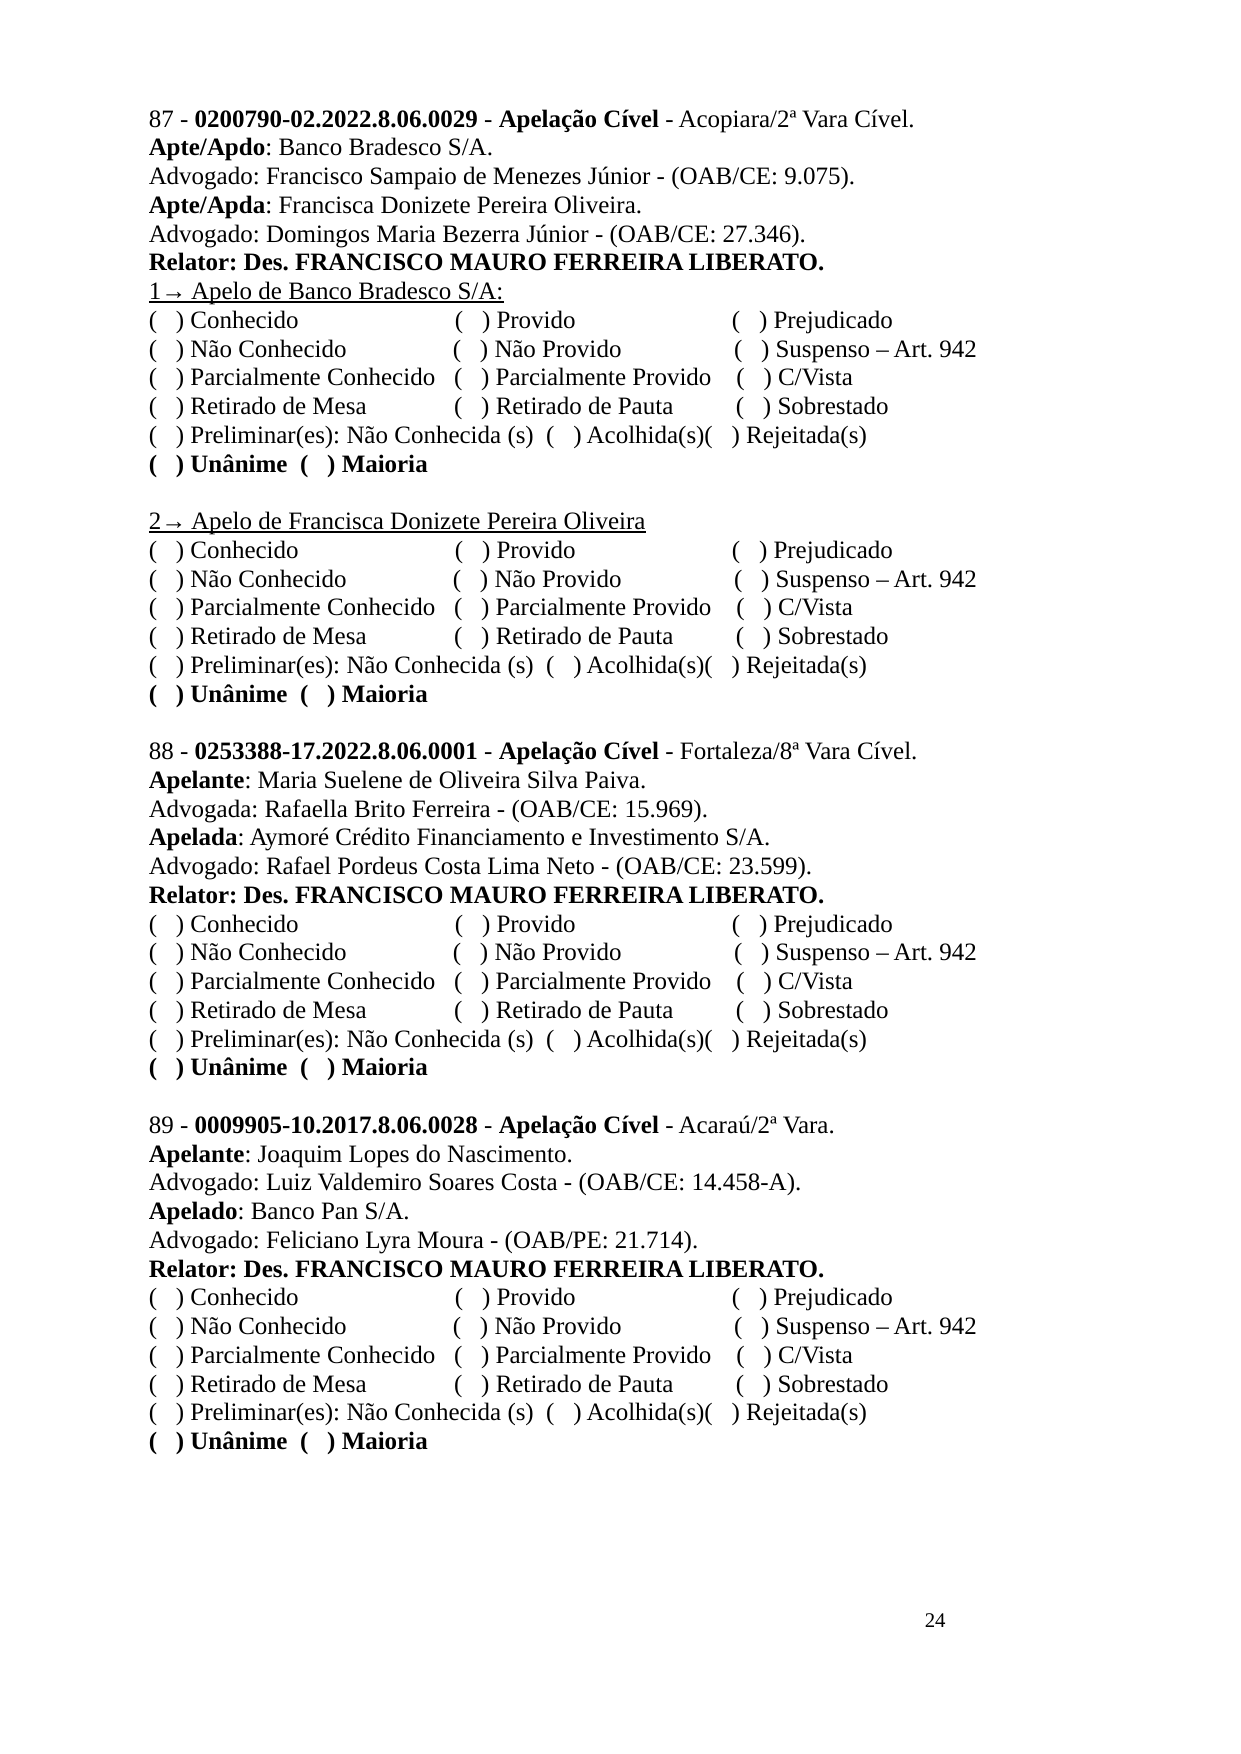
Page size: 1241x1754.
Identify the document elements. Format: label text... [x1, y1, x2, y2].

text Apelante: Maria Suelene de Oliveira Silva Paiva. [148, 765, 1141, 794]
text ( ) Conhecido ( ) Provido ( ) Prejudicado [148, 535, 1141, 564]
text ( ) Retirado de Mesa ( ) Retirado de Pauta ( ) Sobrestado [148, 621, 1158, 650]
text ( ) Unânime ( ) Maioria [148, 679, 1158, 707]
text ( ) Preliminar(es): Não Conhecida (s) ( ) Acolhida(s)( ) Rejeitada(s) [148, 1397, 1158, 1426]
text Advogado: Feliciano Lyra Moura - (OAB/PE: 21.714). [148, 1225, 1141, 1254]
text ( ) Parcialmente Conhecido ( ) Parcialmente Provido ( ) C/Vista [148, 592, 1158, 621]
text ( ) Conhecido ( ) Provido ( ) Prejudicado [148, 1282, 1141, 1311]
text ( ) Conhecido ( ) Provido ( ) Prejudicado [148, 909, 1141, 937]
text ( ) Parcialmente Conhecido ( ) Parcialmente Provido ( ) C/Vista [148, 1340, 1158, 1369]
text 2→ Apelo de Francisca Donizete Pereira Oliveira [148, 506, 1158, 535]
text Relator: Des. FRANCISCO MAURO FERREIRA LIBERATO. [148, 247, 1141, 276]
text ( ) Retirado de Mesa ( ) Retirado de Pauta ( ) Sobrestado [148, 391, 1158, 420]
text 88 - 0253388-17.2022.8.06.0001 - Apelação Cível - Fortaleza/8ª Vara Cível. [148, 736, 1141, 765]
text Apelado: Banco Pan S/A. [148, 1196, 1141, 1225]
text ( ) Preliminar(es): Não Conhecida (s) ( ) Acolhida(s)( ) Rejeitada(s) [148, 1024, 1158, 1052]
text Apte/Apda: Francisca Donizete Pereira Oliveira. [148, 190, 1141, 219]
text ( ) Unânime ( ) Maioria [148, 1426, 1158, 1455]
text Advogado: Francisco Sampaio de Menezes Júnior - (OAB/CE: 9.075). [148, 161, 1141, 190]
text ( ) Retirado de Mesa ( ) Retirado de Pauta ( ) Sobrestado [148, 995, 1158, 1024]
text Advogada: Rafaella Brito Ferreira - (OAB/CE: 15.969). [148, 794, 1141, 822]
text ( ) Conhecido ( ) Provido ( ) Prejudicado [148, 305, 1141, 334]
text ( ) Preliminar(es): Não Conhecida (s) ( ) Acolhida(s)( ) Rejeitada(s) [148, 420, 1158, 449]
text Relator: Des. FRANCISCO MAURO FERREIRA LIBERATO. [148, 1254, 1141, 1282]
text ( ) Unânime ( ) Maioria [148, 449, 1158, 477]
text ( ) Retirado de Mesa ( ) Retirado de Pauta ( ) Sobrestado [148, 1369, 1158, 1397]
text Relator: Des. FRANCISCO MAURO FERREIRA LIBERATO. [148, 880, 1141, 909]
text ( ) Não Conhecido ( ) Não Provido ( ) Suspenso – Art. 942 [148, 1311, 1158, 1340]
text Apte/Apdo: Banco Bradesco S/A. [148, 132, 1141, 161]
text ( ) Não Conhecido ( ) Não Provido ( ) Suspenso – Art. 942 [148, 564, 1158, 592]
text ( ) Não Conhecido ( ) Não Provido ( ) Suspenso – Art. 942 [148, 937, 1158, 966]
text Advogado: Rafael Pordeus Costa Lima Neto - (OAB/CE: 23.599). [148, 851, 1141, 880]
text Apelante: Joaquim Lopes do Nascimento. [148, 1139, 1141, 1167]
text ( ) Não Conhecido ( ) Não Provido ( ) Suspenso – Art. 942 [148, 334, 1158, 362]
text 89 - 0009905-10.2017.8.06.0028 - Apelação Cível - Acaraú/2ª Vara. [148, 1110, 1141, 1139]
text 1→ Apelo de Banco Bradesco S/A: [148, 276, 1141, 305]
text 87 - 0200790-02.2022.8.06.0029 - Apelação Cível - Acopiara/2ª Vara Cível. [148, 104, 1141, 132]
text ( ) Parcialmente Conhecido ( ) Parcialmente Provido ( ) C/Vista [148, 966, 1158, 995]
text ( ) Unânime ( ) Maioria [148, 1052, 1158, 1081]
text ( ) Preliminar(es): Não Conhecida (s) ( ) Acolhida(s)( ) Rejeitada(s) [148, 650, 1158, 679]
text ( ) Parcialmente Conhecido ( ) Parcialmente Provido ( ) C/Vista [148, 362, 1158, 391]
text Advogado: Luiz Valdemiro Soares Costa - (OAB/CE: 14.458-A). [148, 1167, 1141, 1196]
text Advogado: Domingos Maria Bezerra Júnior - (OAB/CE: 27.346). [148, 219, 1141, 247]
text Apelada: Aymoré Crédito Financiamento e Investimento S/A. [148, 822, 1141, 851]
